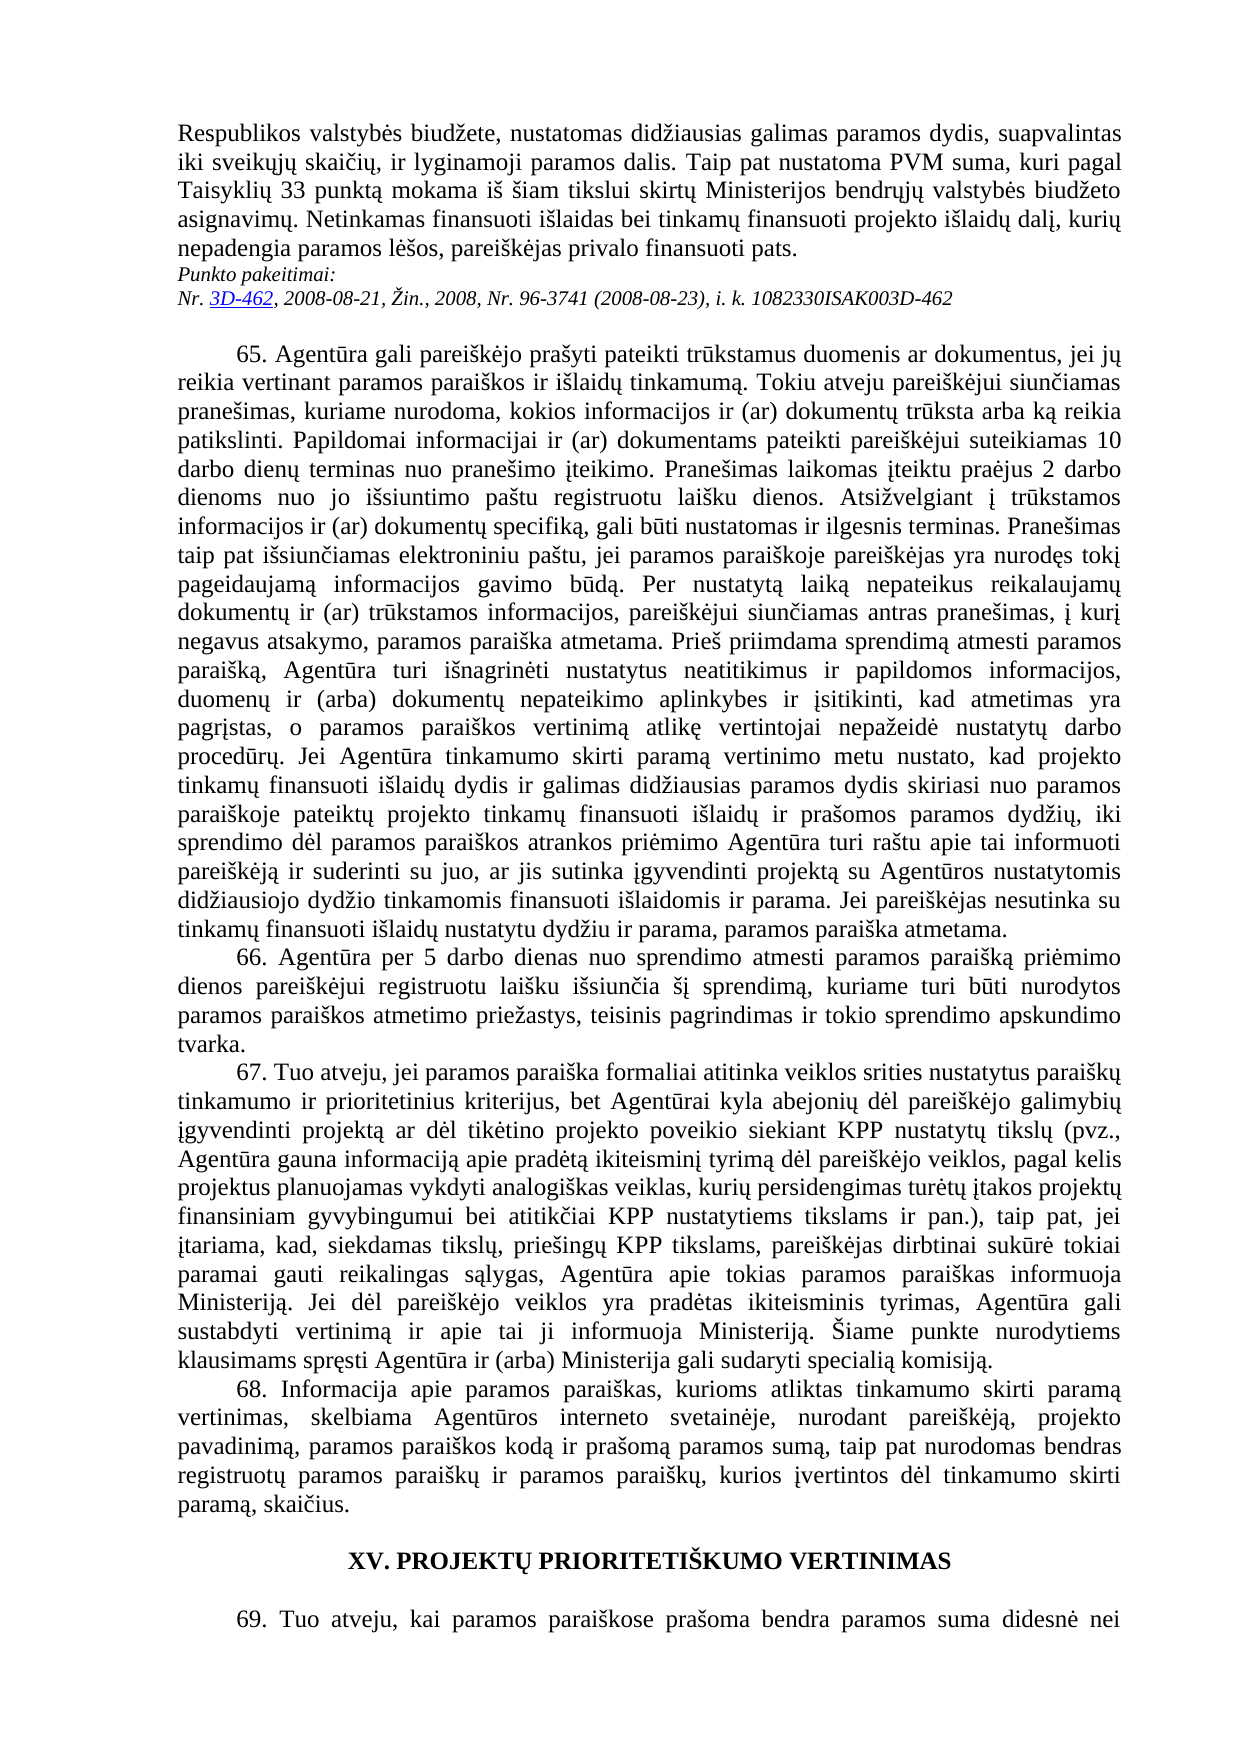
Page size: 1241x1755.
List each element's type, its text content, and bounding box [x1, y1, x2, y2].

text 67. Tuo atveju, jei paramos paraiška formaliai atitinka veiklos srities nustatytus paraiškų tinkamumo ir prioritetinius kriterijus, bet Agentūrai kyla abejonių dėl pareiškėjo galimybių įgyvendinti projektą ar dėl tikėtino projekto poveikio siekiant KPP nustatytų tikslų (pvz., Agentūra gauna informaciją apie pradėtą ikiteisminį tyrimą dėl pareiškėjo veiklos, pagal kelis projektus planuojamas vykdyti analogiškas veiklas, kurių persidengimas turėtų įtakos projektų finansiniam gyvybingumui bei atitikčiai KPP nustatytiems tikslams ir pan.), taip pat, jei įtariama, kad, siekdamas tikslų, priešingų KPP tikslams, pareiškėjas dirbtinai sukūrė tokiai paramai gauti reikalingas sąlygas, Agentūra apie tokias paramos paraiškas informuoja Ministeriją. Jei dėl pareiškėjo veiklos yra pradėtas ikiteisminis tyrimas, Agentūra gali sustabdyti vertinimą ir apie tai ji informuoja Ministeriją. Šiame punkte nurodytiems klausimams spręsti Agentūra ir (arba) Ministerija gali sudaryti specialią komisiją. [177, 1057, 1122, 1374]
text 66. Agentūra per 5 darbo dienas nuo sprendimo atmesti paramos paraišką priėmimo dienos pareiškėjui registruotu laišku išsiunčia šį sprendimą, kuriame turi būti nurodytos paramos paraiškos atmetimo priežastys, teisinis pagrindimas ir tokio sprendimo apskundimo tvarka. [177, 942, 1122, 1057]
text Punkto pakeitimai: [177, 262, 1122, 286]
text Nr. 3D-462, 2008-08-21, Žin., 2008, Nr. 96-3741 (2008-08-23), i. k. 1082330ISAK003D-462 [177, 286, 1122, 310]
text 69. Tuo atveju, kai paramos paraiškose prašoma bendra paramos suma didesnė nei [177, 1604, 1122, 1632]
text Respublikos valstybės biudžete, nustatomas didžiausias galimas paramos dydis, suapvalintas iki sveikųjų skaičių, ir lyginamoji paramos dalis. Taip pat nustatoma PVM suma, kuri pagal Taisyklių 33 punktą mokama iš šiam tikslui skirtų Ministerijos bendrųjų valstybės biudžeto asignavimų. Netinkamas finansuoti išlaidas bei tinkamų finansuoti projekto išlaidų dalį, kurių nepadengia paramos lėšos, pareiškėjas privalo finansuoti pats. [177, 118, 1122, 262]
text 65. Agentūra gali pareiškėjo prašyti pateikti trūkstamus duomenis ar dokumentus, jei jų reikia vertinant paramos paraiškos ir išlaidų tinkamumą. Tokiu atveju pareiškėjui siunčiamas pranešimas, kuriame nurodoma, kokios informacijos ir (ar) dokumentų trūksta arba ką reikia patikslinti. Papildomai informacijai ir (ar) dokumentams pateikti pareiškėjui suteikiamas 10 darbo dienų terminas nuo pranešimo įteikimo. Pranešimas laikomas įteiktu praėjus 2 darbo dienoms nuo jo išsiuntimo paštu registruotu laišku dienos. Atsižvelgiant į trūkstamos informacijos ir (ar) dokumentų specifiką, gali būti nustatomas ir ilgesnis terminas. Pranešimas taip pat išsiunčiamas elektroniniu paštu, jei paramos paraiškoje pareiškėjas yra nurodęs tokį pageidaujamą informacijos gavimo būdą. Per nustatytą laiką nepateikus reikalaujamų dokumentų ir (ar) trūkstamos informacijos, pareiškėjui siunčiamas antras pranešimas, į kurį negavus atsakymo, paramos paraiška atmetama. Prieš priimdama sprendimą atmesti paramos paraišką, Agentūra turi išnagrinėti nustatytus neatitikimus ir papildomos informacijos, duomenų ir (arba) dokumentų nepateikimo aplinkybes ir įsitikinti, kad atmetimas yra pagrįstas, o paramos paraiškos vertinimą atlikę vertintojai nepažeidė nustatytų darbo procedūrų. Jei Agentūra tinkamumo skirti paramą vertinimo metu nustato, kad projekto tinkamų finansuoti išlaidų dydis ir galimas didžiausias paramos dydis skiriasi nuo paramos paraiškoje pateiktų projekto tinkamų finansuoti išlaidų ir prašomos paramos dydžių, iki sprendimo dėl paramos paraiškos atrankos priėmimo Agentūra turi raštu apie tai informuoti pareiškėją ir suderinti su juo, ar jis sutinka įgyvendinti projektą su Agentūros nustatytomis didžiausiojo dydžio tinkamomis finansuoti išlaidomis ir parama. Jei pareiškėjas nesutinka su tinkamų finansuoti išlaidų nustatytu dydžiu ir parama, paramos paraiška atmetama. [177, 339, 1122, 942]
text 68. Informacija apie paramos paraiškas, kurioms atliktas tinkamumo skirti paramą vertinimas, skelbiama Agentūros interneto svetainėje, nurodant pareiškėją, projekto pavadinimą, paramos paraiškos kodą ir prašomą paramos sumą, taip pat nurodomas bendras registruotų paramos paraiškų ir paramos paraiškų, kurios įvertintos dėl tinkamumo skirti paramą, skaičius. [177, 1374, 1122, 1517]
text XV. PROJEKTŲ PRIORITETIŠKUMO VERTINIMAS [177, 1546, 1122, 1575]
